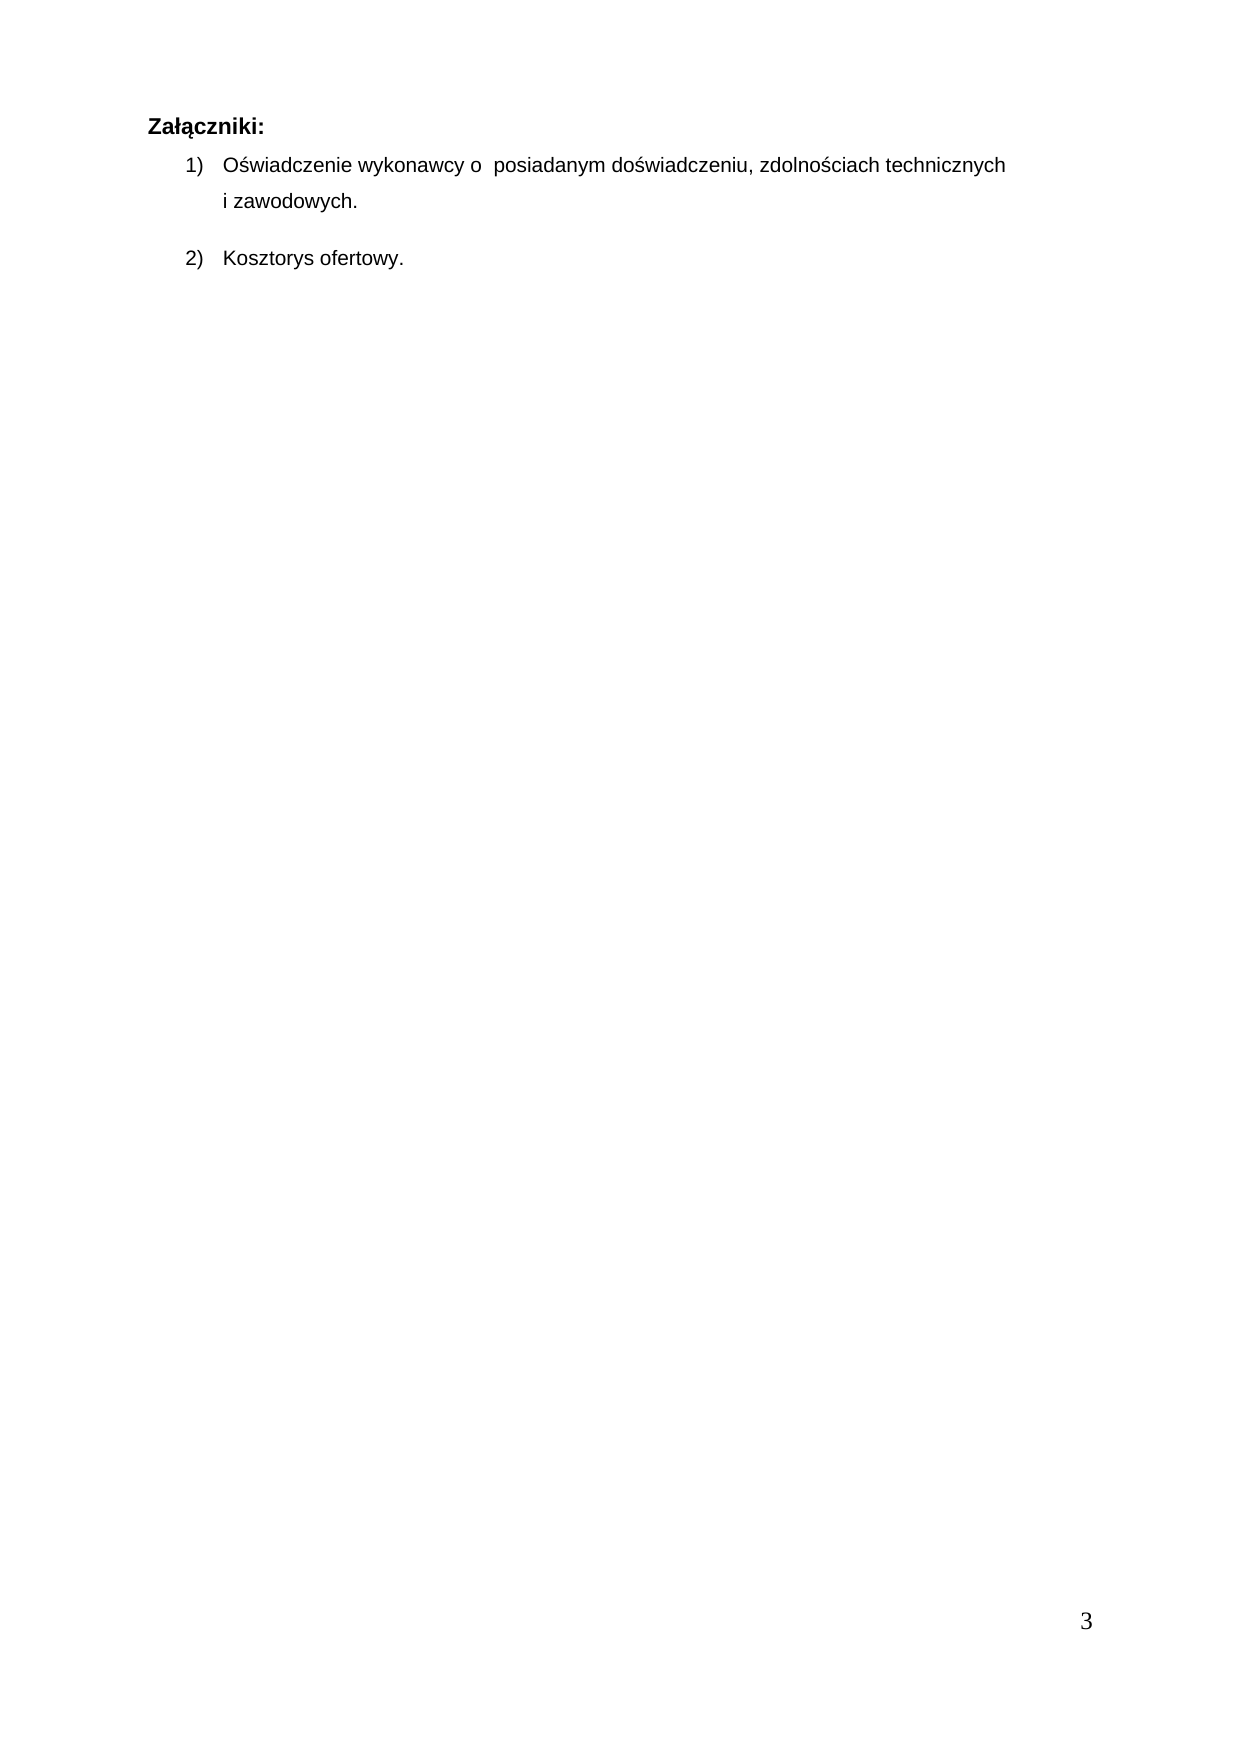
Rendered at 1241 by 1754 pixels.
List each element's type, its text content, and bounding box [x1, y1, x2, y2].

list Kosztorys ofertowy. [185, 245, 1093, 269]
list Oświadczenie wykonawcy o posiadanym doświadczeniu, zdolnościach technicznych i zawodowych. [185, 153, 1093, 213]
text Załączniki: [148, 113, 1093, 139]
